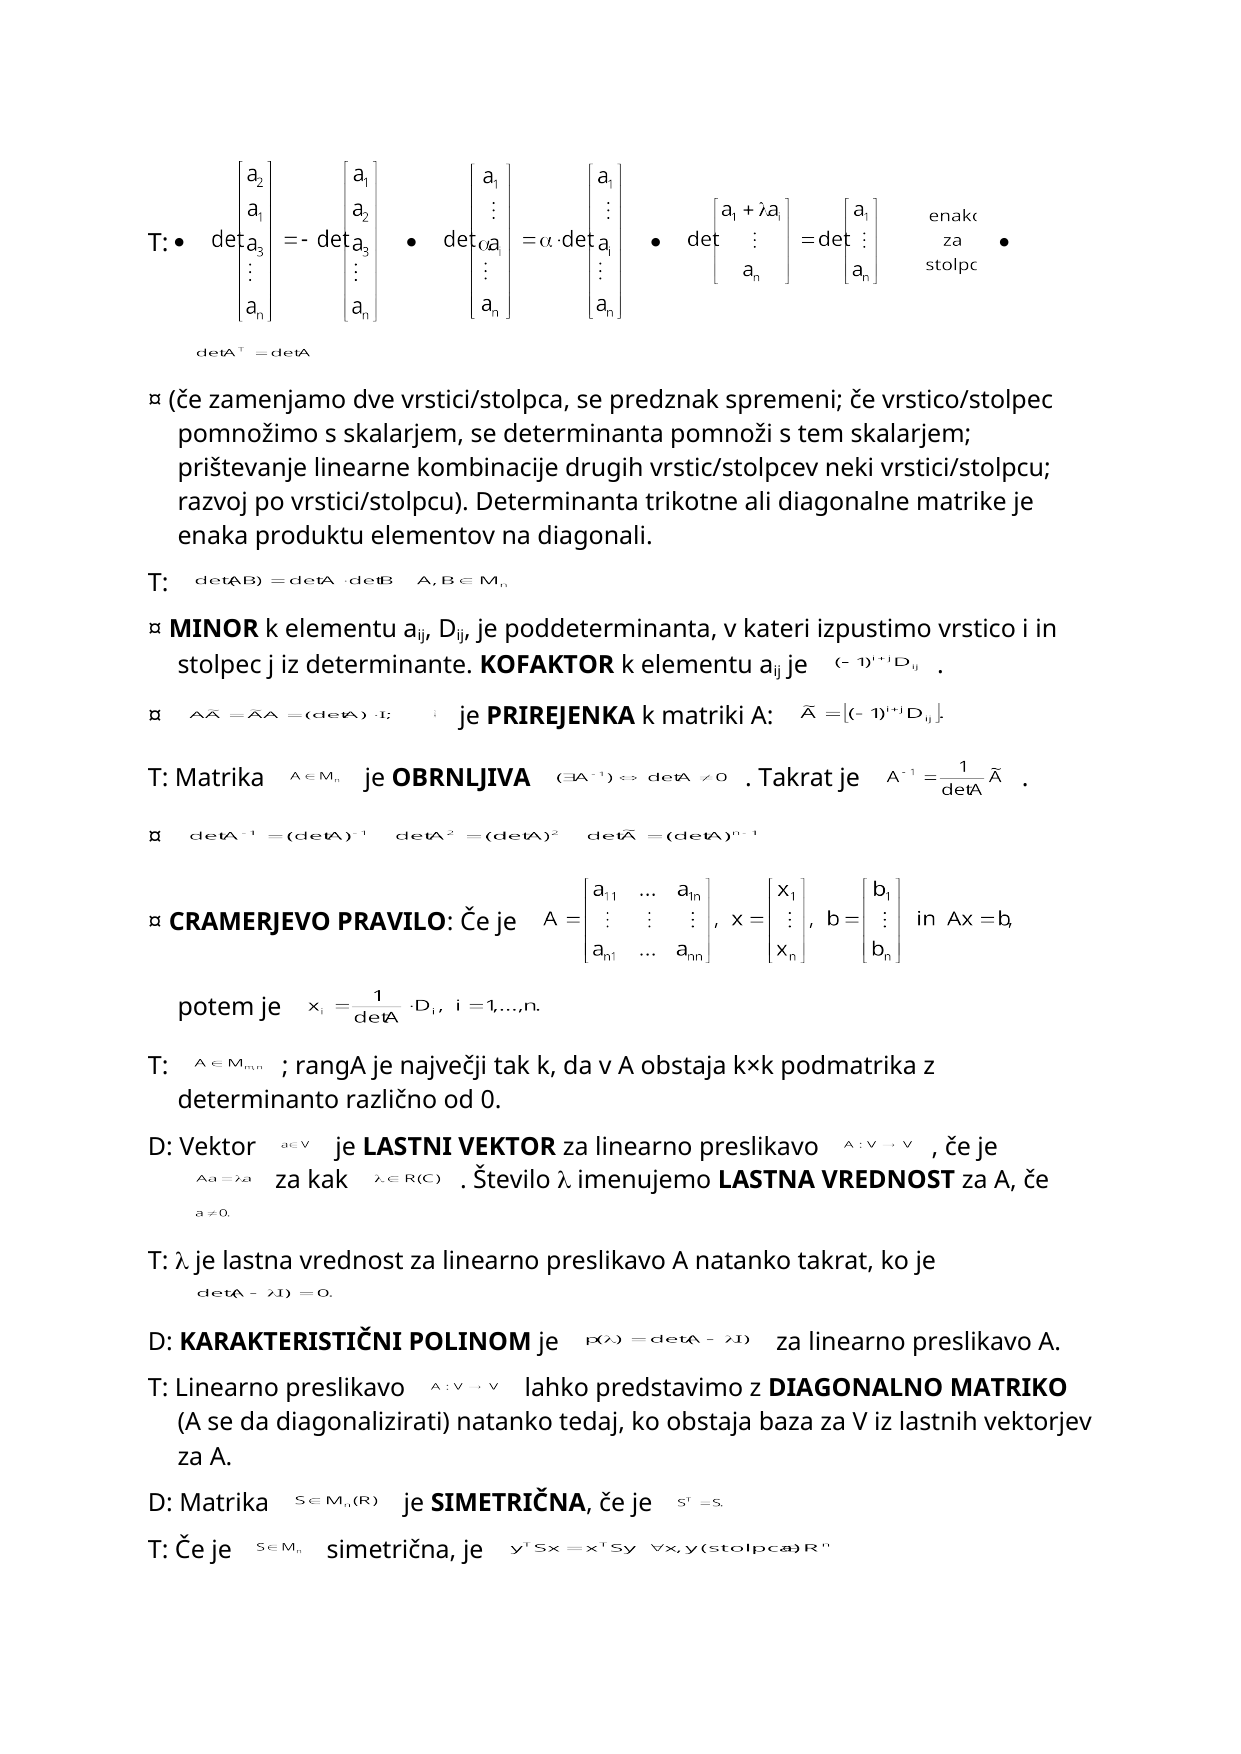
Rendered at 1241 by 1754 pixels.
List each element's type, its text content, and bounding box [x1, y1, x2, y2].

text T: [148, 564, 1093, 598]
text T: Linearno preslikavo lahko predstavimo z diagonalno matriko (A se da diagonalizirati) natanko tedaj, ko obstaja baza za V iz lastnih vektorjev za A. [148, 1370, 1093, 1472]
text T: Če je simetrična, je [148, 1531, 1093, 1565]
text D: Karakteristični polinom je za linearno preslikavo A. [148, 1323, 1093, 1357]
text ¤ Cramerjevo pravilo: Če je potem je [148, 866, 1093, 1035]
text T:  je lastna vrednost za linearno preslikavo A natanko takrat, ko je [148, 1243, 1093, 1311]
text T: ; rangA je največji tak k, da v A obstaja k×k podmatrika z determinanto različno od 0. [148, 1047, 1093, 1116]
text ¤ je prirejenka k matriki A: [148, 694, 1093, 735]
text D: Vektor je lastni vektor za linearno preslikavo , če je za kak . Število  imenujemo lastna vrednost za A, če [148, 1128, 1093, 1230]
text ¤ Minor k elementu aij, Dij, je poddeterminanta, v kateri izpustimo vrstico i in stolpec j iz determinante. Kofaktor k elementu aij je . [148, 611, 1093, 682]
text T: Matrika je obrnljiva . Takrat je . [148, 747, 1093, 806]
text T:     [148, 148, 1093, 369]
text D: Matrika je simetrična, če je [148, 1485, 1093, 1519]
text ¤ (če zamenjamo dve vrstici/stolpca, se predznak spremeni; če vrstico/stolpec pomnožimo s skalarjem, se determinanta pomnoži s tem skalarjem; prištevanje linearne kombinacije drugih vrstic/stolpcev neki vrstici/stolpcu; razvoj po vrstici/stolpcu). Determinanta trikotne ali diagonalne matrike je enaka produktu elementov na diagonali. [148, 381, 1093, 552]
text ¤ [148, 819, 1093, 853]
